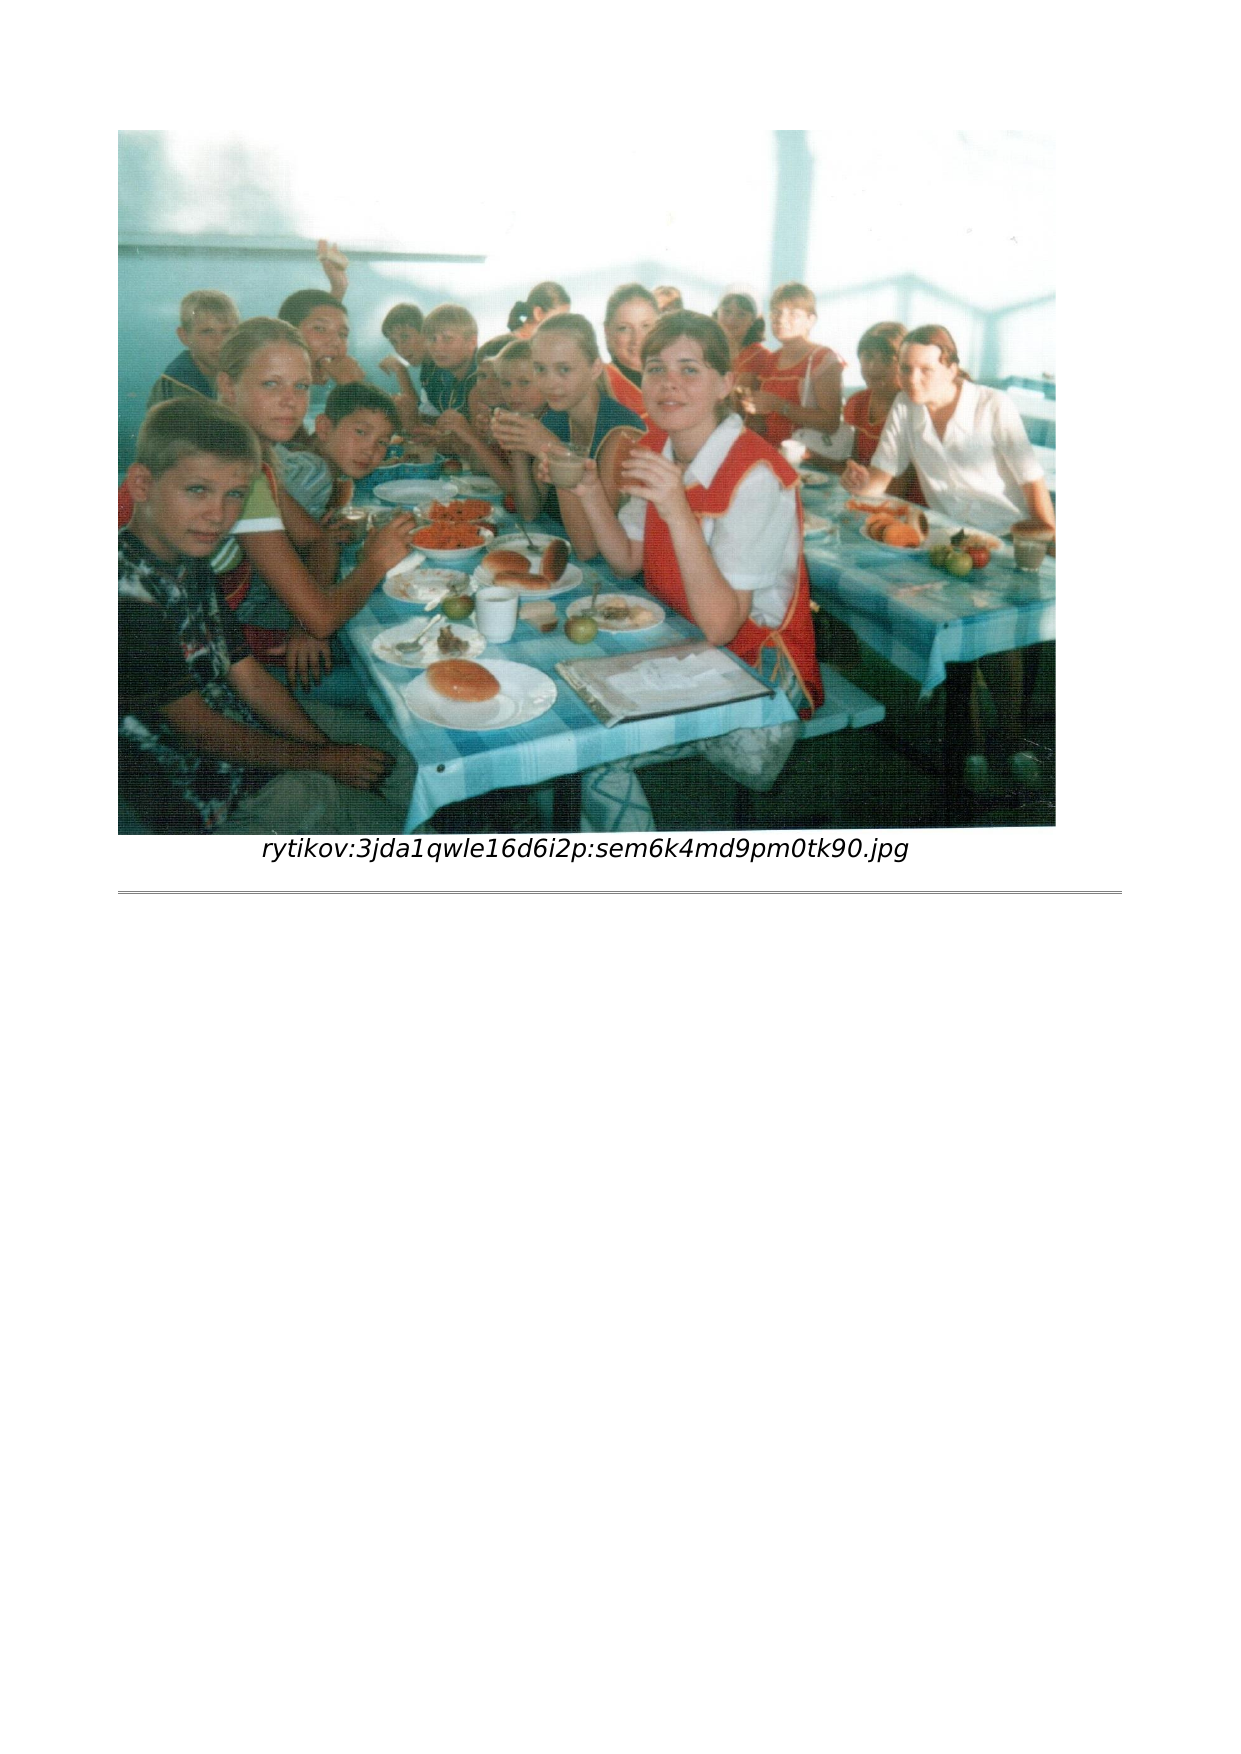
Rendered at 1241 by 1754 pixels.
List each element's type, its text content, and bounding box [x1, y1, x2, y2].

text rytikov:3jda1qwle16d6i2p:sem6k4md9pm0tk90.jpg [118, 835, 1056, 864]
picture [118, 130, 1056, 835]
